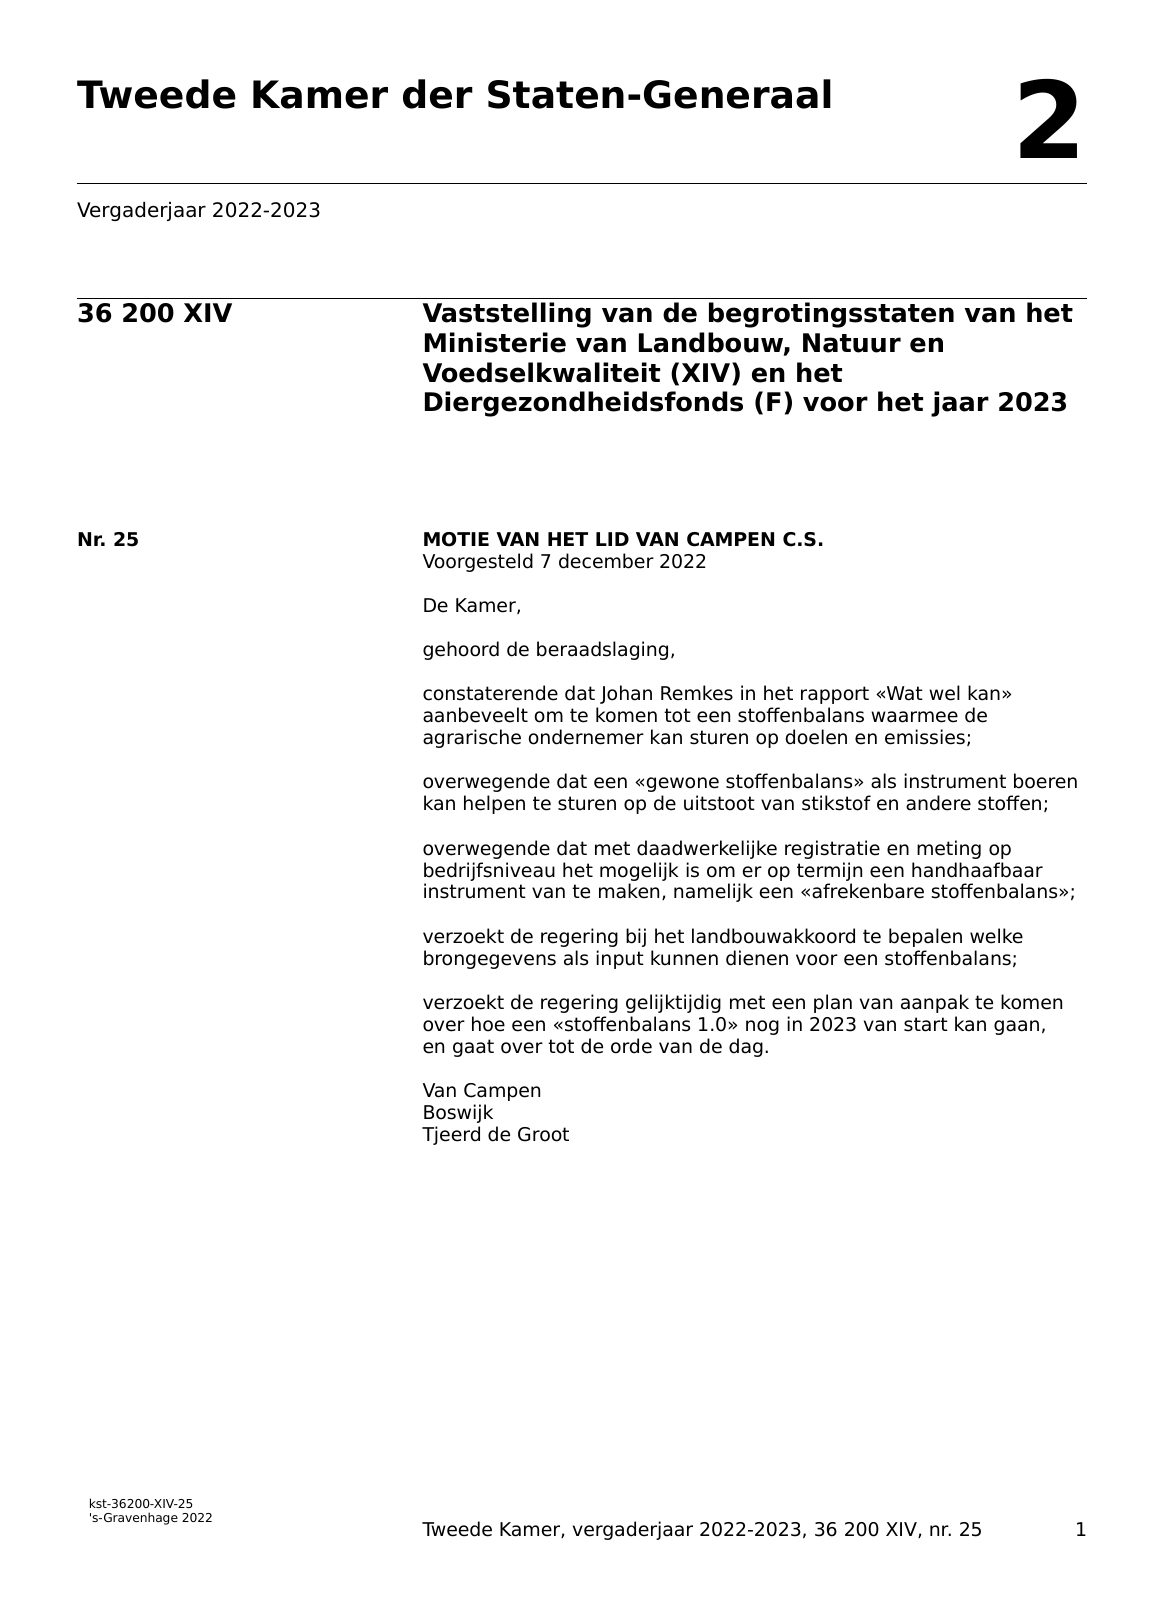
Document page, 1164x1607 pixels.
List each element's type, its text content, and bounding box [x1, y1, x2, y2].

text 's-Gravenhage 2022 [88, 1511, 323, 1525]
text kst-36200-XIV-25 [88, 1497, 323, 1511]
text verzoekt de regering gelijktijdig met een plan van aanpak te komen over hoe een «stoffenbalans 1.0» nog in 2023 van start kan gaan, [422, 992, 1087, 1036]
text overwegende dat een «gewone stoffenbalans» als instrument boeren kan helpen te sturen op de uitstoot van stikstof en andere stoffen; [422, 771, 1087, 815]
text verzoekt de regering bij het landbouwakkoord te bepalen welke brongegevens als input kunnen dienen voor een stoffenbalans; [422, 926, 1087, 969]
text De Kamer, [422, 595, 1087, 617]
text Tjeerd de Groot [422, 1124, 1087, 1146]
subtitle 36 200 XIV Vaststelling van de begrotingsstaten van het Ministerie van Landbouw, Natuur en Voedselkwaliteit (XIV) en het Diergezondheidsfonds (F) voor het jaar 2023 [77, 299, 1087, 418]
table_header Tweede Kamer der Staten-Generaal [77, 59, 886, 183]
table_header 2 [886, 59, 1087, 183]
subtitle Nr. 25 MOTIE VAN HET LID VAN CAMPEN C.S. [77, 529, 1087, 551]
text Boswijk [422, 1102, 1087, 1124]
text constaterende dat Johan Remkes in het rapport «Wat wel kan» aanbeveelt om te komen tot een stoffenbalans waarmee de agrarische ondernemer kan sturen op doelen en emissies; [422, 683, 1087, 749]
text Van Campen [422, 1080, 1087, 1102]
text gehoord de beraadslaging, [422, 639, 1087, 661]
text overwegende dat met daadwerkelijke registratie en meting op bedrijfsniveau het mogelijk is om er op termijn een handhaafbaar instrument van te maken, namelijk een «afrekenbare stoffenbalans»; [422, 837, 1087, 903]
text en gaat over tot de orde van de dag. [422, 1036, 1087, 1058]
text Voorgesteld 7 december 2022 [422, 551, 1087, 573]
table_cell Vergaderjaar 2022-2023 [77, 184, 1087, 298]
